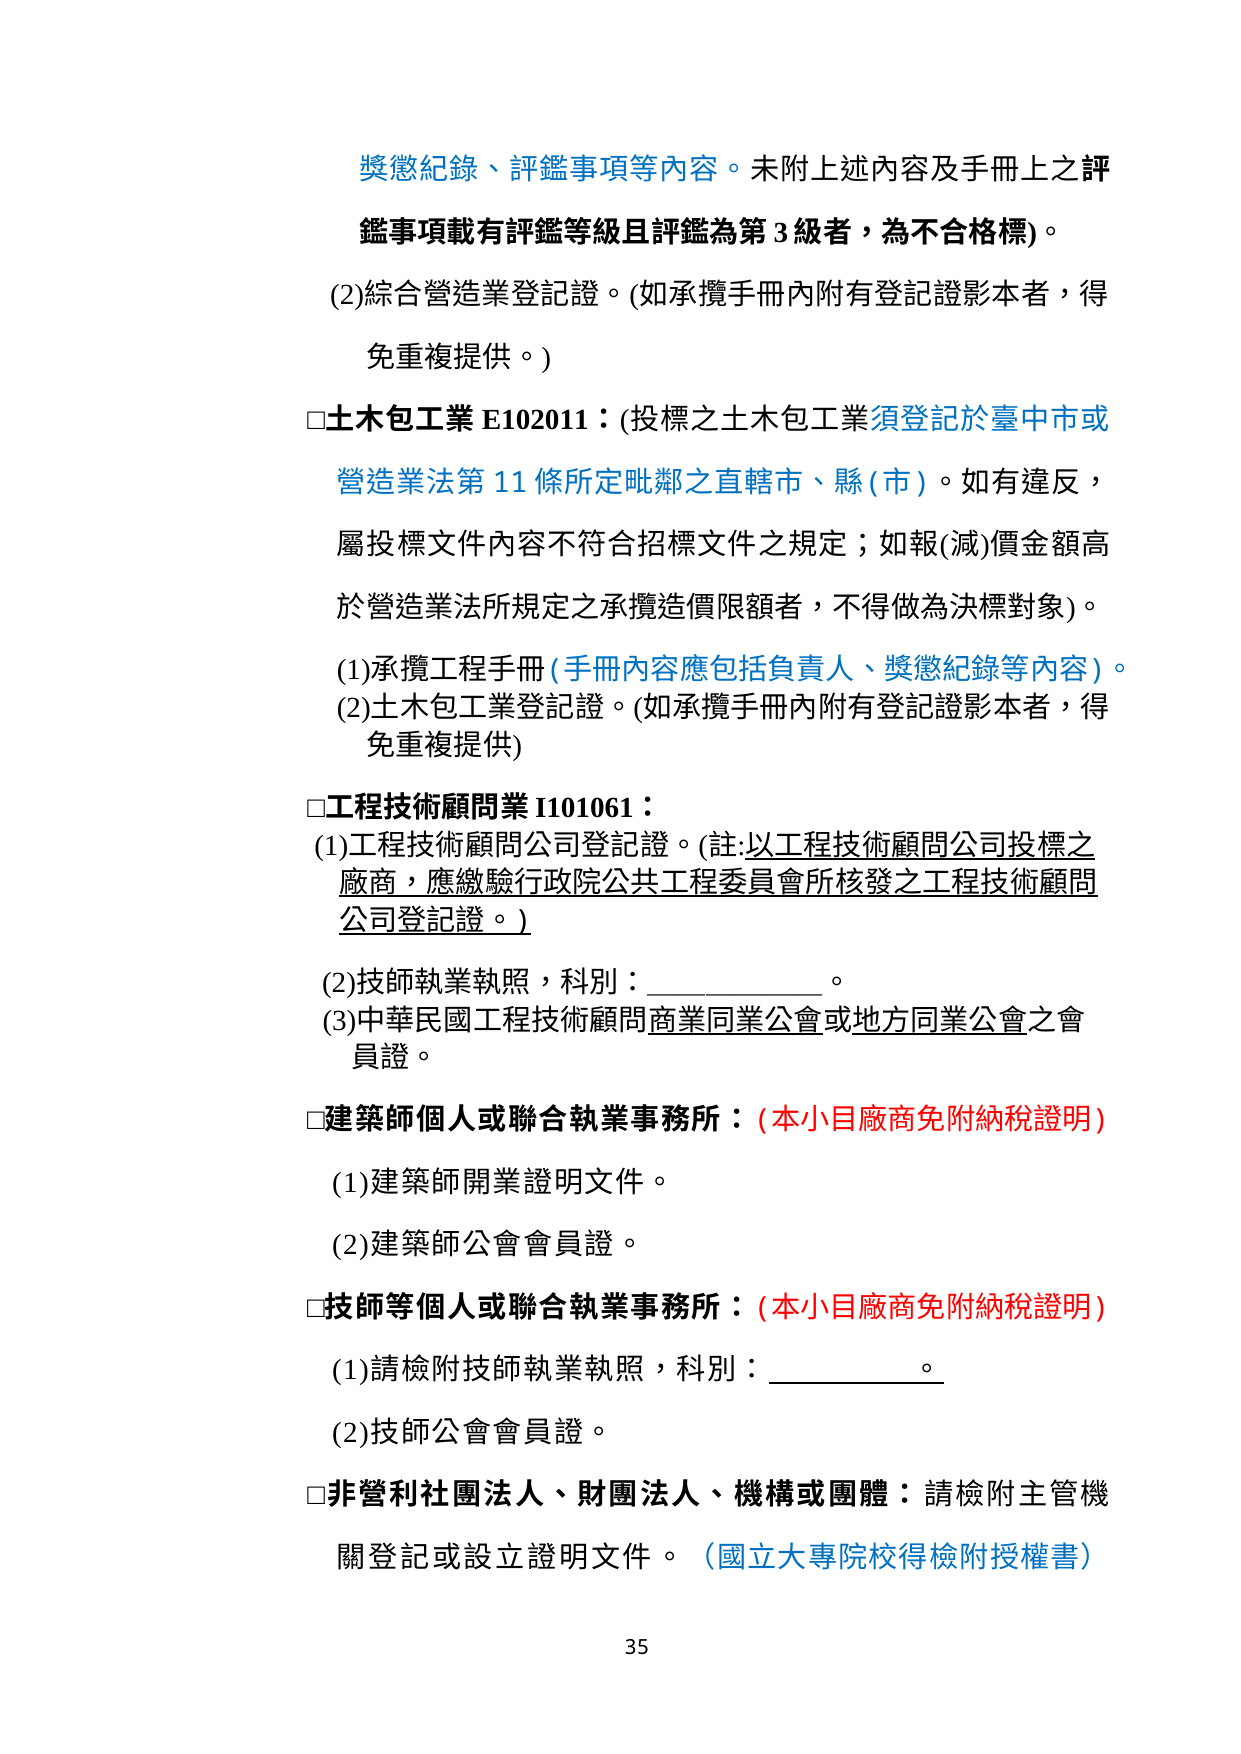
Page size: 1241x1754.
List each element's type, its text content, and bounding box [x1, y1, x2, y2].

text (1)工程技術顧問公司登記證。(註:以工程技術顧問公司投標之廠商，應繳驗行政院公共工程委員會所核發之工程技術顧問公司登記證。) [307, 825, 1110, 938]
text □工程技術顧問業I101061： [292, 763, 1110, 825]
text (1)建築師開業證明文件。 [332, 1138, 1110, 1200]
text (2)技師公會會員證。 [332, 1388, 1110, 1450]
text □技師等個人或聯合執業事務所：(本小目廠商免附納稅證明) [307, 1263, 1110, 1325]
text □建築師個人或聯合執業事務所：(本小目廠商免附納稅證明) [307, 1075, 1110, 1138]
text (2)建築師公會會員證。 [332, 1200, 1110, 1263]
text □土木包工業E102011：(投標之土木包工業須登記於臺中市或營造業法第11條所定毗鄰之直轄市、縣(市)。如有違反，屬投標文件內容不符合招標文件之規定；如報(減)價金額高於營造業法所規定之承攬造價限額者，不得做為決標對象)。 [307, 375, 1110, 625]
text (1)請檢附技師執業執照，科別： 。 [332, 1325, 1110, 1388]
text (3)中華民國工程技術顧問商業同業公會或地方同業公會之會員證。 [322, 1000, 1110, 1075]
text (2)綜合營造業登記證。(如承攬手冊內附有登記證影本者，得免重複提供。) [330, 250, 1110, 375]
text (2)技師執業執照，科別：＿＿＿＿＿＿。 [292, 938, 1110, 1000]
text (2)土木包工業登記證。(如承攬手冊內附有登記證影本者，得免重複提供) [337, 688, 1110, 763]
text □非營利社團法人、財團法人、機構或團體：請檢附主管機關登記或設立證明文件。（國立大專院校得檢附授權書） [307, 1450, 1110, 1575]
text 獎懲紀錄、評鑑事項等內容。未附上述內容及手冊上之評鑑事項載有評鑑等級且評鑑為第3級者，為不合格標)。 [330, 125, 1110, 250]
text (1)承攬工程手冊(手冊內容應包括負責人、獎懲紀錄等內容)。 [337, 625, 1110, 688]
